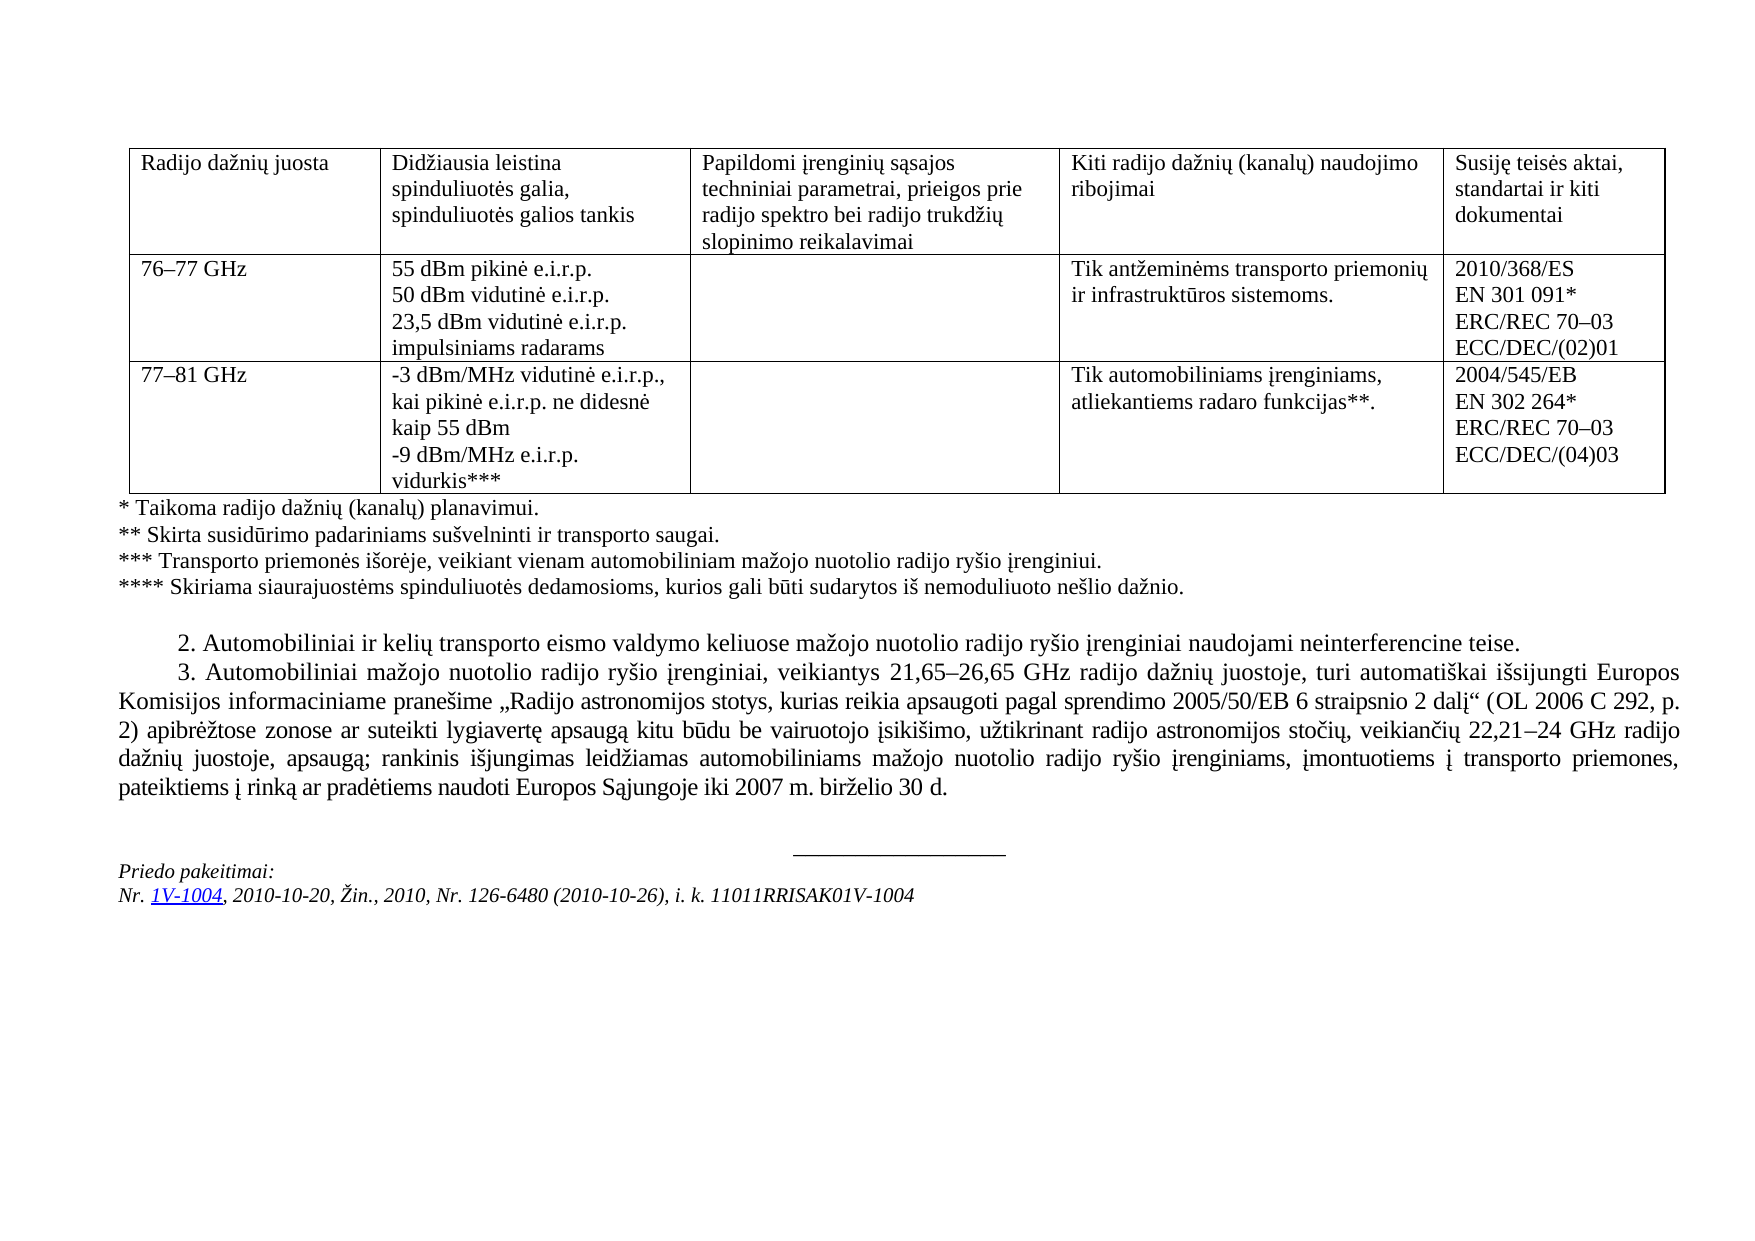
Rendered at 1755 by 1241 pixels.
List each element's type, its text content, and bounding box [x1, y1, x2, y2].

text 2. Automobiliniai ir kelių transporto eismo valdymo keliuose mažojo nuotolio radijo ryšio įrenginiai naudojami neinterferencine teise. [118, 628, 1680, 657]
text ** Skirta susidūrimo padariniams sušvelninti ir transporto saugai. [118, 521, 1680, 547]
table_cell 55 dBm pikinė e.i.r.p. 50 dBm vidutinė e.i.r.p. 23,5 dBm vidutinė e.i.r.p. impulsiniams radarams [381, 255, 690, 361]
table_cell 2010/368/ES EN 301 091* ERC/REC 70–03 ECC/DEC/(02)01 [1444, 255, 1664, 361]
table_cell [691, 362, 1059, 493]
text _________________ [118, 830, 1680, 858]
text *** Transporto priemonės išorėje, veikiant vienam automobiliniam mažojo nuotolio radijo ryšio įrenginiui. [118, 547, 1680, 573]
table_cell Tik automobiliniams įrenginiams, atliekantiems radaro funkcijas**. [1060, 362, 1443, 493]
text **** Skiriama siaurajuostėms spinduliuotės dedamosioms, kurios gali būti sudarytos iš nemoduliuoto nešlio dažnio. [118, 573, 1680, 600]
text Priedo pakeitimai: [118, 858, 1680, 883]
table_cell 77–81 GHz [130, 362, 380, 493]
text Nr. 1V-1004, 2010-10-20, Žin., 2010, Nr. 126-6480 (2010-10-26), i. k. 11011RRISAK01V-1004 [118, 883, 1680, 907]
table_header Kiti radijo dažnių (kanalų) naudojimo ribojimai [1060, 149, 1443, 254]
text 3. Automobiliniai mažojo nuotolio radijo ryšio įrenginiai, veikiantys 21,65–26,65 GHz radijo dažnių juostoje, turi automatiškai išsijungti Europos Komisijos informaciniame pranešime „Radijo astronomijos stotys, kurias reikia apsaugoti pagal sprendimo 2005/50/EB 6 straipsnio 2 dalį“ (OL 2006 C 292, p. 2) apibrėžtose zonose ar suteikti lygiavertę apsaugą kitu būdu be vairuotojo įsikišimo, užtikrinant radijo astronomijos stočių, veikiančių 22,21–24 GHz radijo dažnių juostoje, apsaugą; rankinis išjungimas leidžiamas automobiliniams mažojo nuotolio radijo ryšio įrenginiams, įmontuotiems į transporto priemones, pateiktiems į rinką ar pradėtiems naudoti Europos Sąjungoje iki 2007 m. birželio 30 d. [118, 657, 1680, 801]
table_header Papildomi įrenginių sąsajos techniniai parametrai, prieigos prie radijo spektro bei radijo trukdžių slopinimo reikalavimai [691, 149, 1059, 254]
text * Taikoma radijo dažnių (kanalų) planavimui. [118, 494, 1680, 521]
table_cell 76–77 GHz [130, 255, 380, 361]
table_header Susiję teisės aktai, standartai ir kiti dokumentai [1444, 149, 1664, 254]
table_cell -3 dBm/MHz vidutinė e.i.r.p., kai pikinė e.i.r.p. ne didesnė kaip 55 dBm -9 dBm/MHz e.i.r.p. vidurkis*** [381, 362, 690, 493]
table_cell Tik antžeminėms transporto priemonių ir infrastruktūros sistemoms. [1060, 255, 1443, 361]
table_header Didžiausia leistina spinduliuotės galia, spinduliuotės galios tankis [381, 149, 690, 254]
table_cell [691, 255, 1059, 361]
table_header Radijo dažnių juosta [130, 149, 380, 254]
table_cell 2004/545/EB EN 302 264* ERC/REC 70–03 ECC/DEC/(04)03 [1444, 362, 1664, 493]
